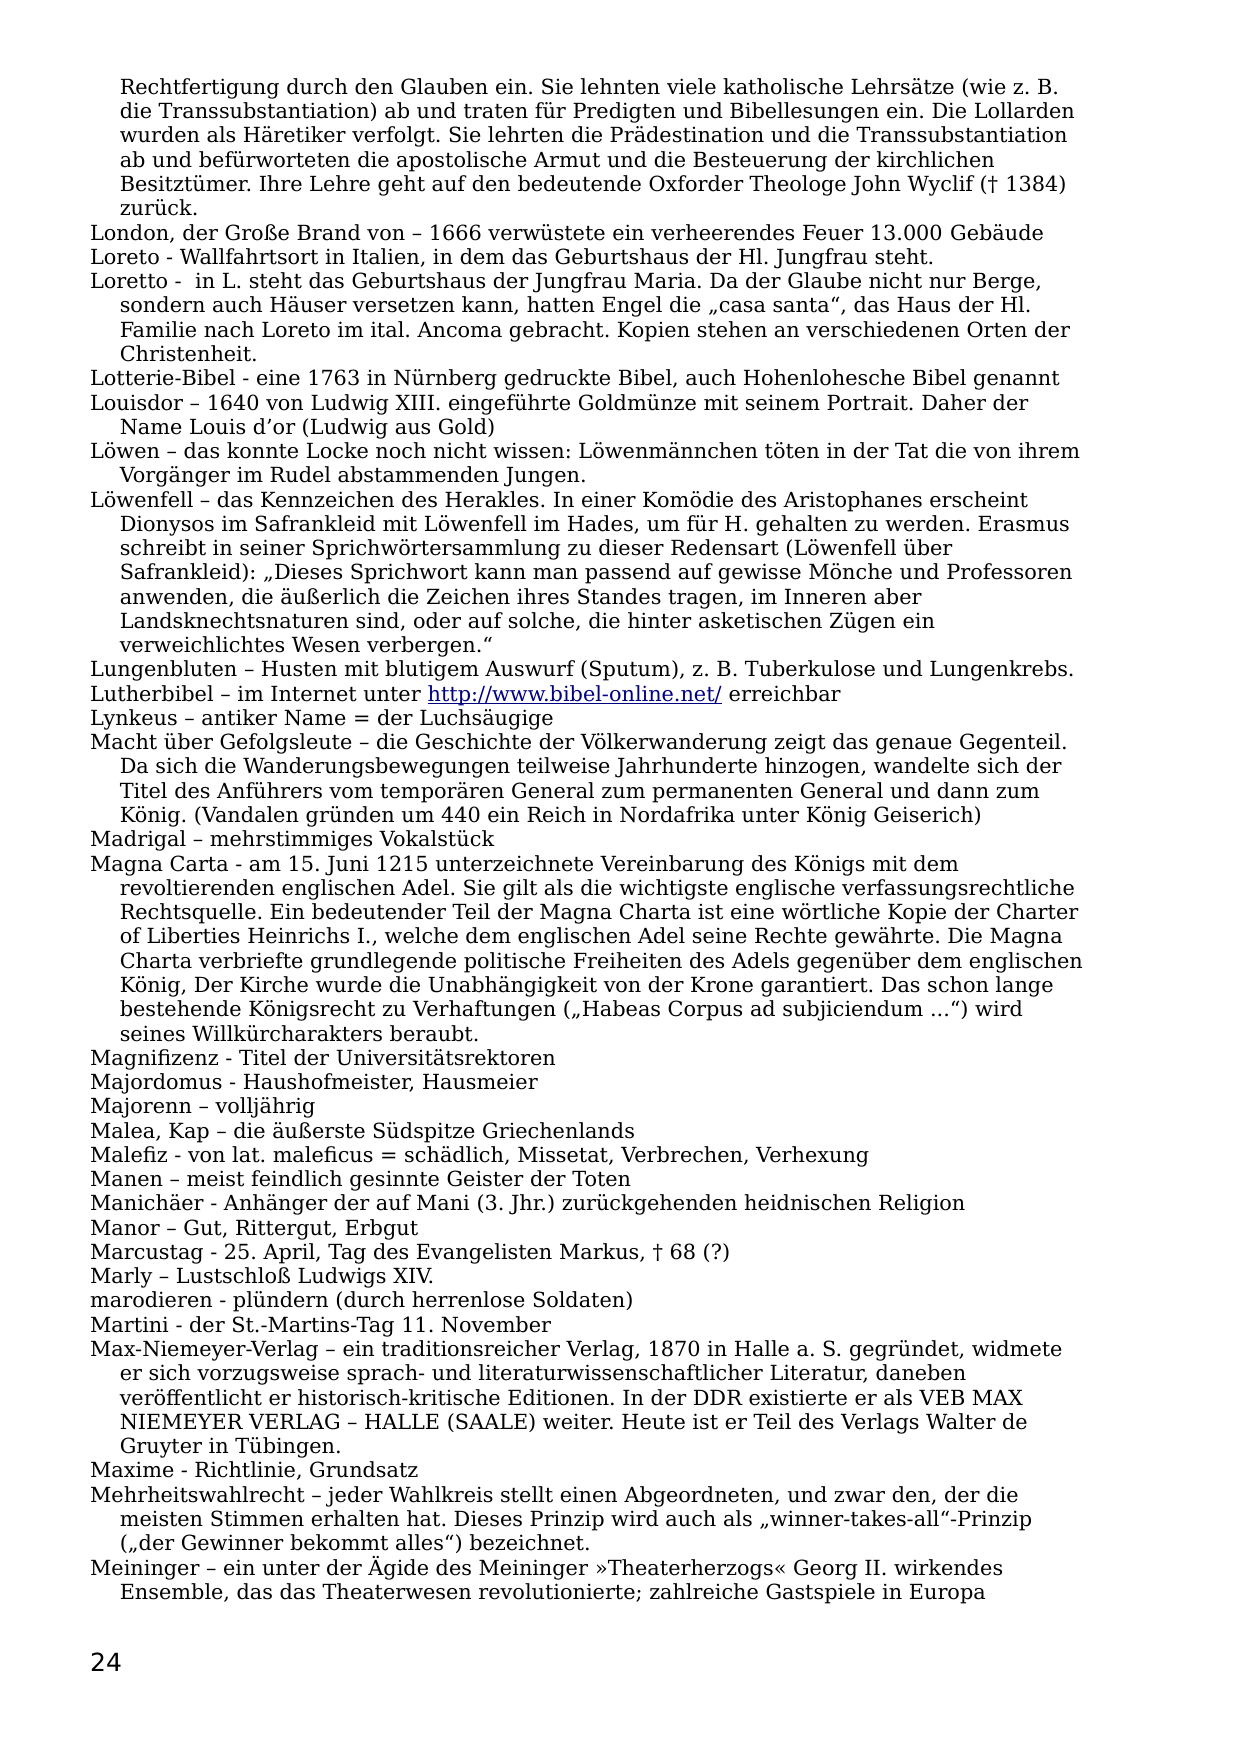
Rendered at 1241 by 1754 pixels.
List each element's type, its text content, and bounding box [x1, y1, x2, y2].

text Martini - der St.-Martins-Tag 11. November [90, 1313, 1091, 1337]
text Max-Niemeyer-Verlag – ein traditionsreicher Verlag, 1870 in Halle a. S. gegründet, widmete er sich vorzugsweise sprach- und literaturwissenschaftlicher Literatur, daneben veröffentlicht er historisch-kritische Editionen. In der DDR existierte er als VEB MAX NIEMEYER VERLAG – HALLE (SAALE) weiter. Heute ist er Teil des Verlags Walter de Gruyter in Tübingen. [90, 1337, 1091, 1458]
text Magnifizenz - Titel der Universitätsrektoren [90, 1046, 1091, 1070]
text Madrigal – mehrstimmiges Vokalstück [90, 827, 1091, 852]
text Loreto - Wallfahrtsort in Italien, in dem das Geburtshaus der Hl. Jungfrau steht. [90, 245, 1091, 269]
text London, der Große Brand von – 1666 verwüstete ein verheerendes Feuer 13.000 Gebäude [90, 221, 1091, 245]
text Lutherbibel – im Internet unter http://www.bibel-online.net/ erreichbar [90, 682, 1091, 706]
text Louisdor – 1640 von Ludwig XIII. eingeführte Goldmünze mit seinem Portrait. Daher der Name Louis d’or (Ludwig aus Gold) [90, 391, 1091, 439]
text Lotterie-Bibel - eine 1763 in Nürnberg gedruckte Bibel, auch Hohenlohesche Bibel genannt [90, 366, 1091, 391]
text Mehrheitswahlrecht – jeder Wahlkreis stellt einen Abgeordneten, und zwar den, der die meisten Stimmen erhalten hat. Dieses Prinzip wird auch als „winner-takes-all“-Prinzip („der Gewinner bekommt alles“) bezeichnet. [90, 1483, 1091, 1556]
text Lynkeus – antiker Name = der Luchsäugige [90, 706, 1091, 730]
text Löwen – das konnte Locke noch nicht wissen: Löwenmännchen töten in der Tat die von ihrem Vorgänger im Rudel abstammenden Jungen. [90, 439, 1091, 488]
text Majordomus - Haushofmeister, Hausmeier [90, 1070, 1091, 1094]
text Lungenbluten – Husten mit blutigem Auswurf (Sputum), z. B. Tuberkulose und Lungenkrebs. [90, 657, 1091, 682]
text Meininger – ein unter der Ägide des Meininger »Theaterherzogs« Georg II. wirkendes Ensemble, das das Theaterwesen revolutionierte; zahlreiche Gastspiele in Europa [90, 1556, 1091, 1604]
text Löwenfell – das Kennzeichen des Herakles. In einer Komödie des Aristophanes erscheint Dionysos im Safrankleid mit Löwenfell im Hades, um für H. gehalten zu werden. Erasmus schreibt in seiner Sprichwörtersammlung zu dieser Redensart (Löwenfell über Safrankleid): „Dieses Sprichwort kann man passend auf gewisse Mönche und Professoren anwenden, die äußerlich die Zeichen ihres Standes tragen, im Inneren aber Landsknechtsnaturen sind, oder auf solche, die hinter asketischen Zügen ein verweichlichtes Wesen verbergen.“ [90, 488, 1091, 657]
text Majorenn – volljährig [90, 1094, 1091, 1119]
text Manen – meist feindlich gesinnte Geister der Toten [90, 1167, 1091, 1191]
text Malea, Kap – die äußerste Südspitze Griechenlands [90, 1119, 1091, 1143]
text Macht über Gefolgsleute – die Geschichte der Völkerwanderung zeigt das genaue Gegenteil. Da sich die Wanderungsbewegungen teilweise Jahrhunderte hinzogen, wandelte sich der Titel des Anführers vom temporären General zum permanenten General und dann zum König. (Vandalen gründen um 440 ein Reich in Nordafrika unter König Geiserich) [90, 730, 1091, 827]
text Marcustag - 25. April, Tag des Evangelisten Markus, † 68 (?) [90, 1240, 1091, 1264]
text Maxime - Richtlinie, Grundsatz [90, 1458, 1091, 1483]
text Marly – Lustschloß Ludwigs XIV. [90, 1264, 1091, 1288]
text Manichäer - Anhänger der auf Mani (3. Jhr.) zurückgehenden heidnischen Religion [90, 1191, 1091, 1216]
text Malefiz - von lat. maleficus = schädlich, Missetat, Verbrechen, Verhexung [90, 1143, 1091, 1167]
text Manor – Gut, Rittergut, Erbgut [90, 1216, 1091, 1240]
text marodieren - plündern (durch herrenlose Soldaten) [90, 1288, 1091, 1313]
text Magna Carta - am 15. Juni 1215 unterzeichnete Vereinbarung des Königs mit dem revoltierenden englischen Adel. Sie gilt als die wichtigste englische verfassungsrechtliche Rechtsquelle. Ein bedeutender Teil der Magna Charta ist eine wörtliche Kopie der Charter of Liberties Heinrichs I., welche dem englischen Adel seine Rechte gewährte. Die Magna Charta verbriefte grundlegende politische Freiheiten des Adels gegenüber dem englischen König, Der Kirche wurde die Unabhängigkeit von der Krone garantiert. Das schon lange bestehende Königsrecht zu Verhaftungen („Habeas Corpus ad subjiciendum ...“) wird seines Willkürcharakters beraubt. [90, 852, 1091, 1046]
text Loretto - in L. steht das Geburtshaus der Jungfrau Maria. Da der Glaube nicht nur Berge, sondern auch Häuser versetzen kann, hatten Engel die „casa santa“, das Haus der Hl. Familie nach Loreto im ital. Ancoma gebracht. Kopien stehen an verschiedenen Orten der Christenheit. [90, 269, 1091, 366]
text Rechtfertigung durch den Glauben ein. Sie lehnten viele katholische Lehrsätze (wie z. B. die Transsubstantiation) ab und traten für Predigten und Bibellesungen ein. Die Lollarden wurden als Häretiker verfolgt. Sie lehrten die Prädestination und die Transsubstantiation ab und befürworteten die apostolische Armut und die Besteuerung der kirchlichen Besitztümer. Ihre Lehre geht auf den bedeutende Oxforder Theologe John Wyclif († 1384) zurück. [90, 75, 1091, 221]
